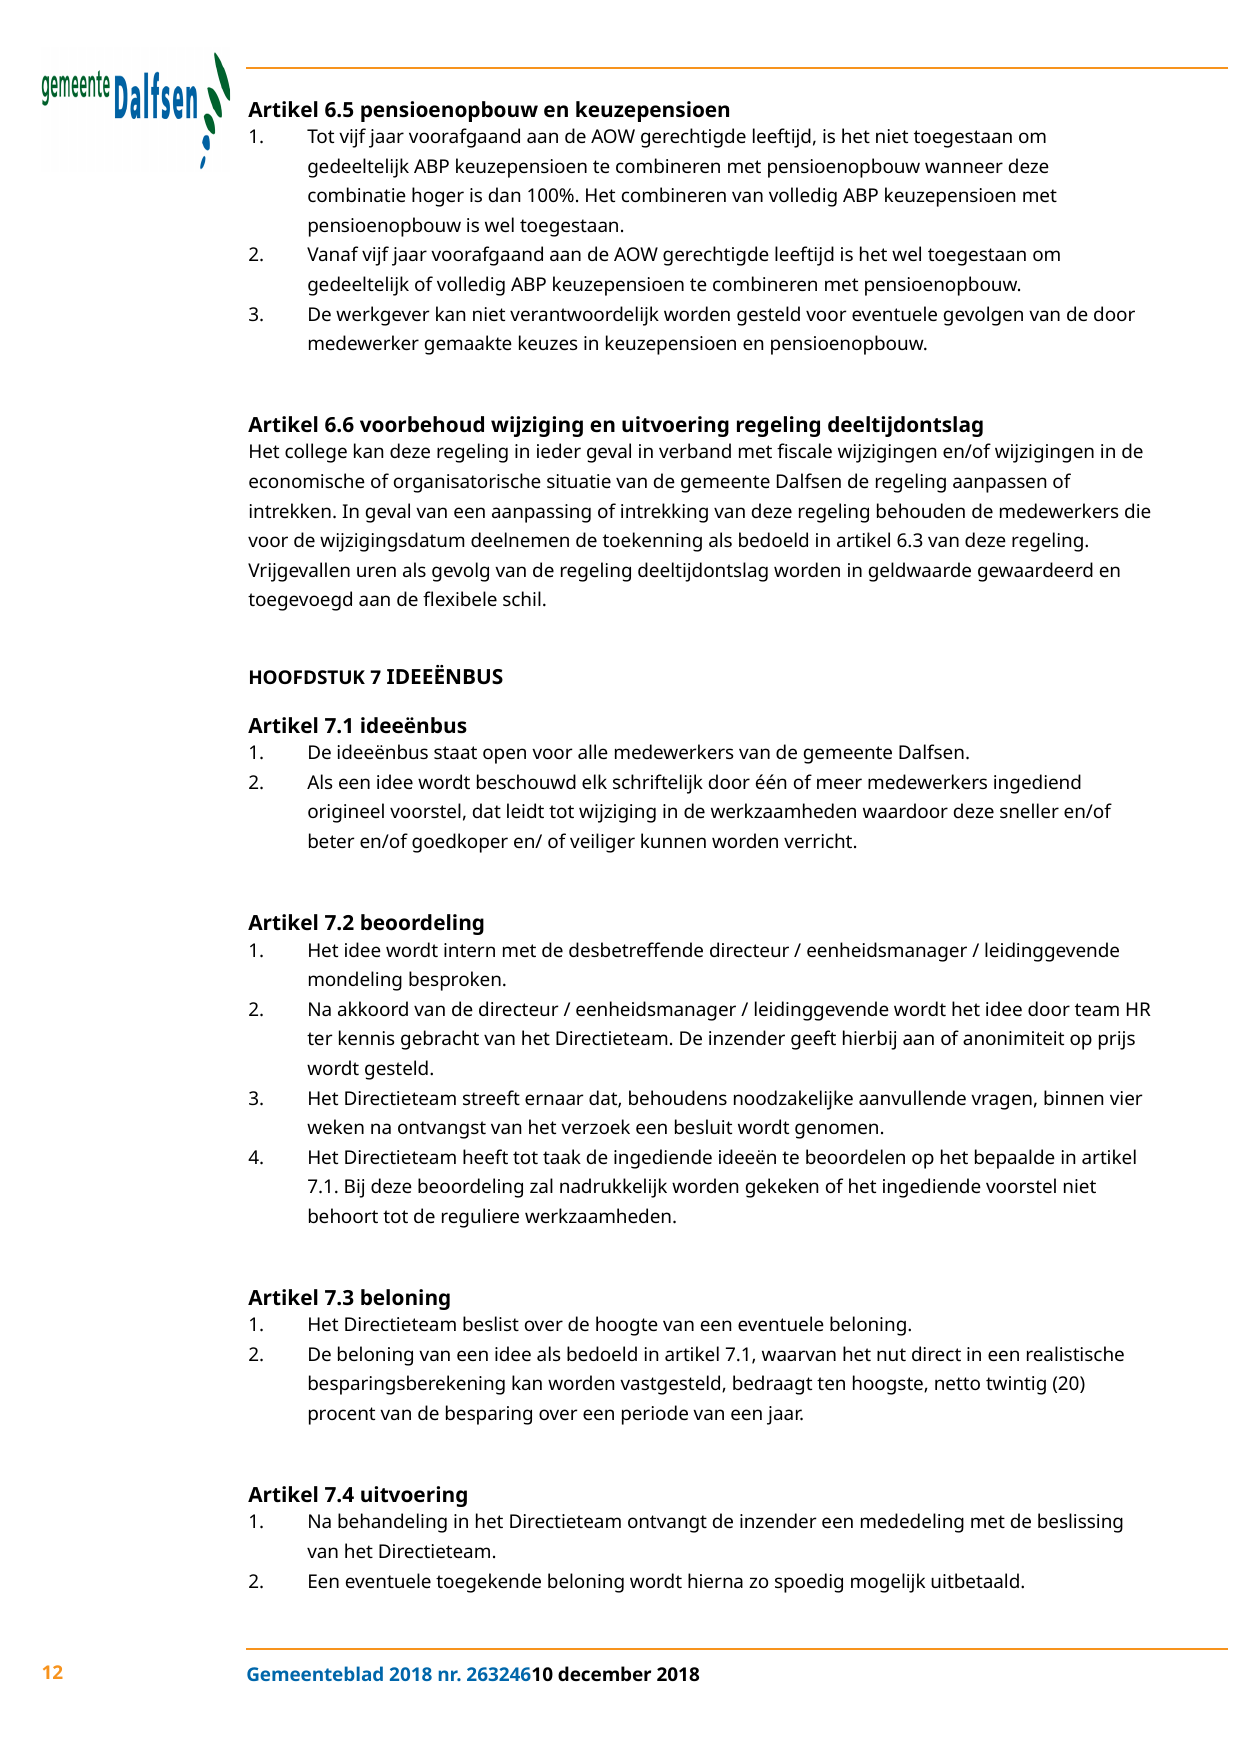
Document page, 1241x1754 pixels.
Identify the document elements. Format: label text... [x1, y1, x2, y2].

list Het Directieteam beslist over de hoogte van een eventuele beloning. [248, 1311, 1152, 1337]
list Het idee wordt intern met de desbetreffende directeur / eenheidsmanager / leidinggevende mondeling besproken. [248, 937, 1152, 992]
list Na akkoord van de directeur / eenheidsmanager / leidinggevende wordt het idee door team HR ter kennis gebracht van het Directieteam. De inzender geeft hierbij aan of anonimiteit op prijs wordt gesteld. [248, 996, 1152, 1081]
text Artikel 7.4 uitvoering [248, 1480, 1152, 1509]
list Vanaf vijf jaar voorafgaand aan de AOW gerechtigde leeftijd is het wel toegestaan om gedeeltelijk of volledig ABP keuzepensioen te combineren met pensioenopbouw. [248, 242, 1152, 297]
list Het Directieteam streeft ernaar dat, behoudens noodzakelijke aanvullende vragen, binnen vier weken na ontvangst van het verzoek een besluit wordt genomen. [248, 1085, 1152, 1140]
text Artikel 6.5 pensioenopbouw en keuzepensioen [248, 95, 1152, 123]
text Artikel 7.3 beloning [248, 1283, 1152, 1311]
list Tot vijf jaar voorafgaand aan de AOW gerechtigde leeftijd, is het niet toegestaan om gedeeltelijk ABP keuzepensioen te combineren met pensioenopbouw wanneer deze combinatie hoger is dan 100%. Het combineren van volledig ABP keuzepensioen met pensioenopbouw is wel toegestaan. [248, 123, 1152, 238]
list Een eventuele toegekende beloning wordt hierna zo spoedig mogelijk uitbetaald. [248, 1568, 1152, 1593]
text Artikel 6.6 voorbehoud wijziging en uitvoering regeling deeltijdontslag [248, 410, 1152, 439]
list Als een idee wordt beschouwd elk schriftelijk door één of meer medewerkers ingediend origineel voorstel, dat leidt tot wijziging in de werkzaamheden waardoor deze sneller en/of beter en/of goedkoper en/ of veiliger kunnen worden verricht. [248, 769, 1152, 854]
text HOOFDSTUK 7 IDEEËNBUS [248, 662, 1152, 690]
text Artikel 7.2 beoordeling [248, 908, 1152, 937]
list De beloning van een idee als bedoeld in artikel 7.1, waarvan het nut direct in een realistische besparingsberekening kan worden vastgesteld, bedraagt ten hoogste, netto twintig (20) procent van de besparing over een periode van een jaar. [248, 1341, 1152, 1426]
list Het Directieteam heeft tot taak de ingediende ideeën te beoordelen op het bepaalde in artikel 7.1. Bij deze beoordeling zal nadrukkelijk worden gekeken of het ingediende voorstel niet behoort tot de reguliere werkzaamheden. [248, 1144, 1152, 1229]
list Na behandeling in het Directieteam ontvangt de inzender een mededeling met de beslissing van het Directieteam. [248, 1509, 1152, 1564]
list De ideeënbus staat open voor alle medewerkers van de gemeente Dalfsen. [248, 739, 1152, 765]
text Artikel 7.1 ideeënbus [248, 711, 1152, 739]
list De werkgever kan niet verantwoordelijk worden gesteld voor eventuele gevolgen van de door medewerker gemaakte keuzes in keuzepensioen en pensioenopbouw. [248, 301, 1152, 356]
picture [41, 47, 231, 172]
text Het college kan deze regeling in ieder geval in verband met fiscale wijzigingen en/of wijzigingen in de economische of organisatorische situatie van de gemeente Dalfsen de regeling aanpassen of intrekken. In geval van een aanpassing of intrekking van deze regeling behouden de medewerkers die voor de wijzigingsdatum deelnemen de toekenning als bedoeld in artikel 6.3 van deze regeling. Vrijgevallen uren als gevolg van de regeling deeltijdontslag worden in geldwaarde gewaardeerd en toegevoegd aan de flexibele schil. [248, 439, 1152, 612]
